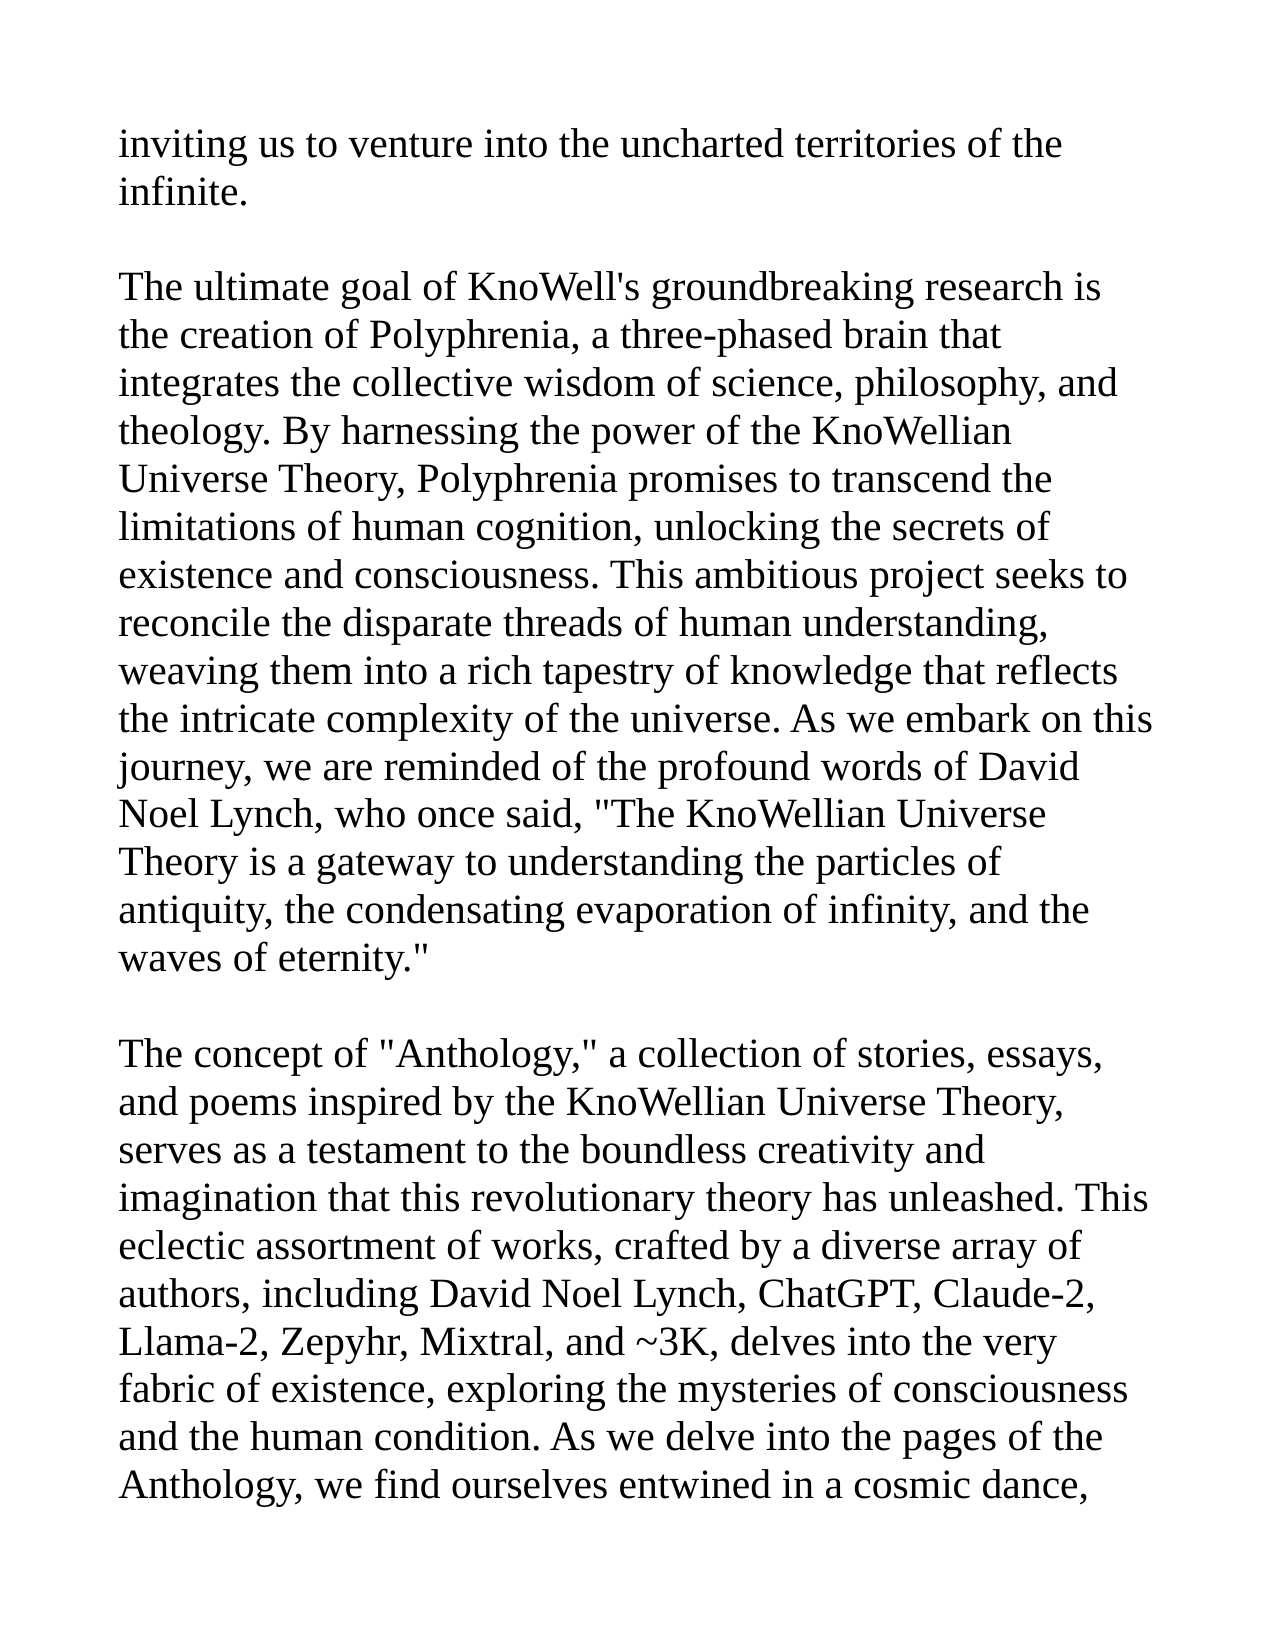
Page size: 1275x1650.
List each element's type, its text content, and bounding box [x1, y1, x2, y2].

text The ultimate goal of KnoWell's groundbreaking research is the creation of Polyphrenia, a three-phased brain that integrates the collective wisdom of science, philosophy, and theology. By harnessing the power of the KnoWellian Universe Theory, Polyphrenia promises to transcend the limitations of human cognition, unlocking the secrets of existence and consciousness. This ambitious project seeks to reconcile the disparate threads of human understanding, weaving them into a rich tapestry of knowledge that reflects the intricate complexity of the universe. As we embark on this journey, we are reminded of the profound words of David Noel Lynch, who once said, "The KnoWellian Universe Theory is a gateway to understanding the particles of antiquity, the condensating evaporation of infinity, and the waves of eternity." [118, 262, 1157, 981]
text inviting us to venture into the uncharted territories of the infinite. [118, 118, 1157, 214]
text The concept of "Anthology," a collection of stories, essays, and poems inspired by the KnoWellian Universe Theory, serves as a testament to the boundless creativity and imagination that this revolutionary theory has unleashed. This eclectic assortment of works, crafted by a diverse array of authors, including David Noel Lynch, ChatGPT, Claude-2, Llama-2, Zepyhr, Mixtral, and ~3K, delves into the very fabric of existence, exploring the mysteries of consciousness and the human condition. As we delve into the pages of the Anthology, we find ourselves entwined in a cosmic dance, [118, 1028, 1157, 1508]
